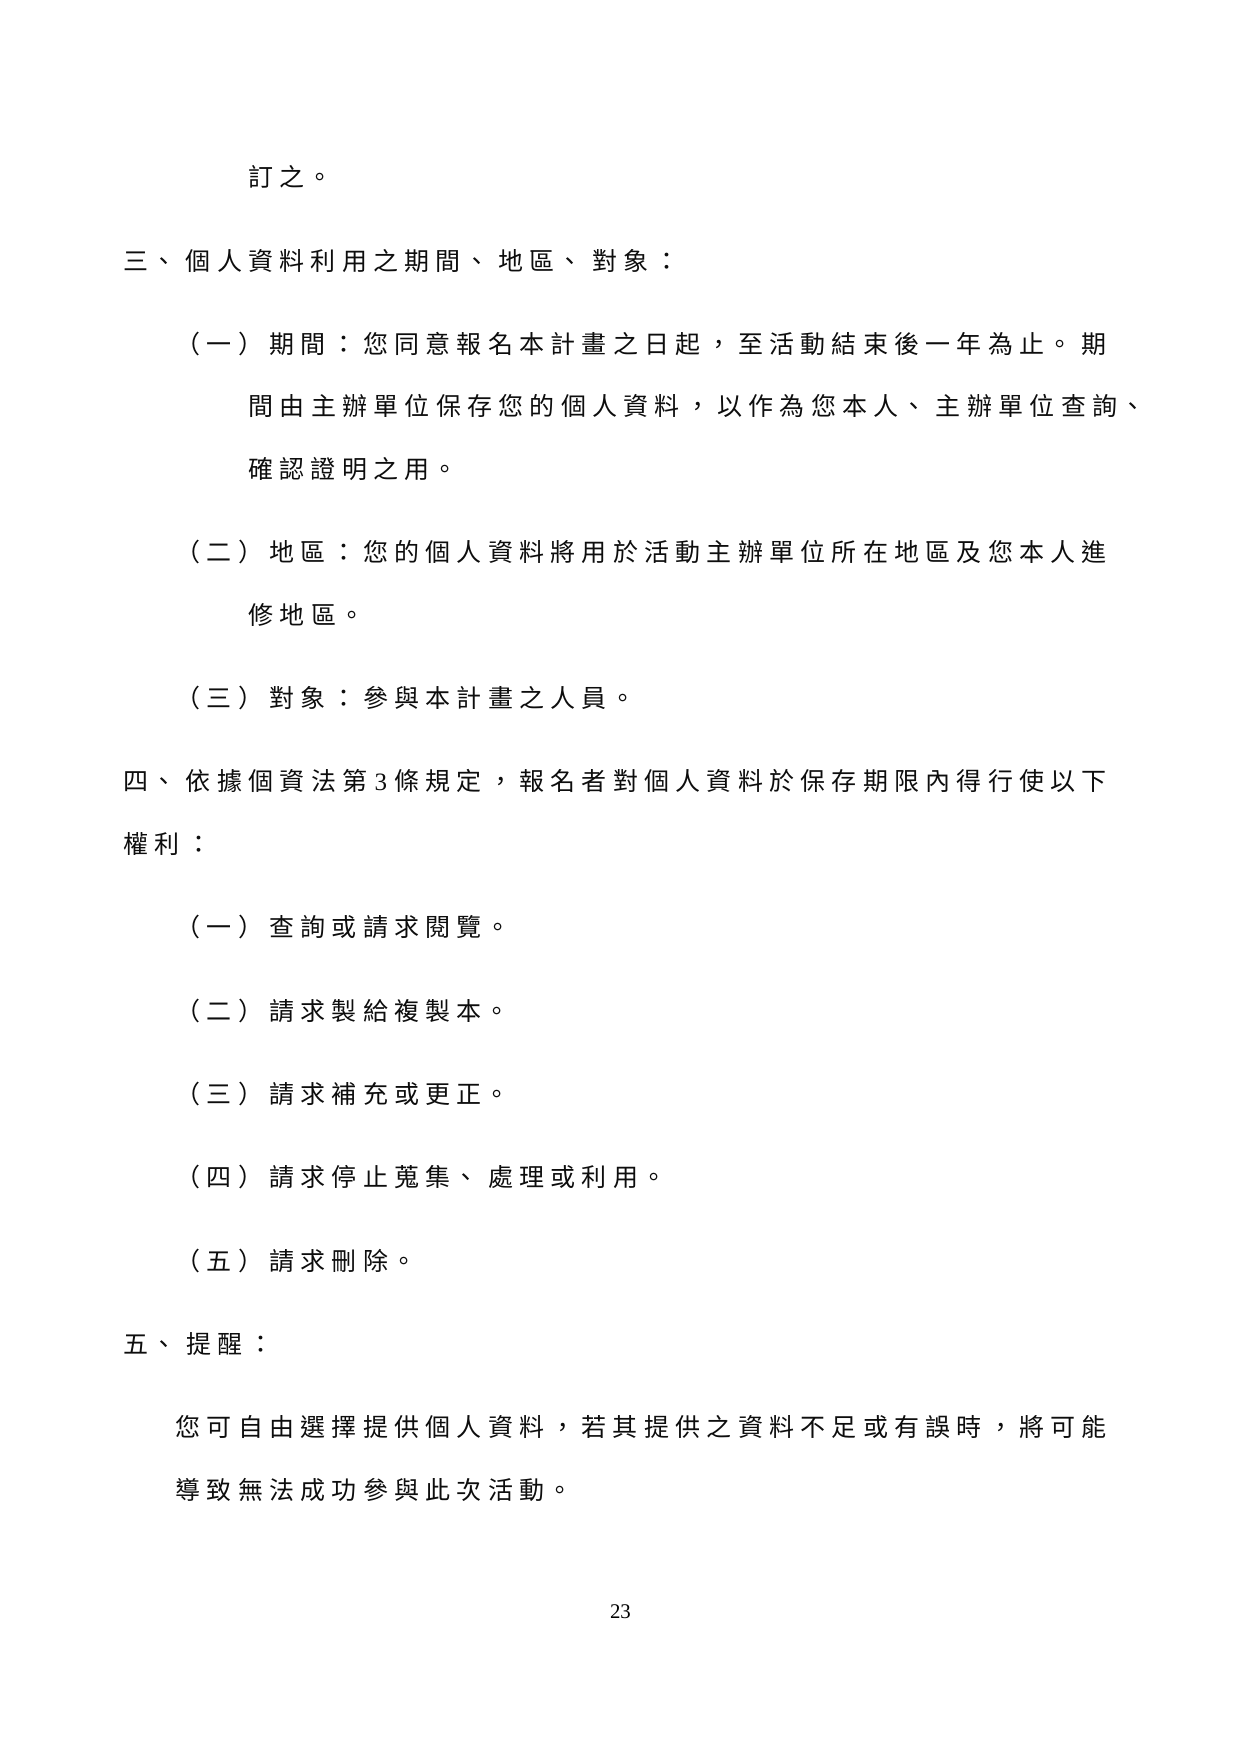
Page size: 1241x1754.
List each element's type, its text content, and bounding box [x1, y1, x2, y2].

text （二）地區：您的個人資料將用於活動主辦單位所在地區及您本人進修地區。 [170, 509, 1120, 634]
text 四、依據個資法第3條規定，報名者對個人資料於保存期限內得行使以下權利： [120, 738, 1120, 863]
text （一）查詢或請求閱覽。 [170, 884, 1120, 947]
text （一）期間：您同意報名本計畫之日起，至活動結束後一年為止。期間由主辦單位保存您的個人資料，以作為您本人、主辦單位查詢、確認證明之用。 [170, 301, 1120, 488]
text （四）請求停止蒐集、處理或利用。 [170, 1134, 1120, 1197]
text 三、個人資料利用之期間、地區、對象： [120, 217, 1120, 280]
text （三）請求補充或更正。 [170, 1051, 1120, 1113]
text （二）請求製給複製本。 [170, 967, 1120, 1030]
text 五、提醒： [120, 1301, 1120, 1363]
text （三）對象：參與本計畫之人員。 [170, 655, 1120, 717]
text （五）請求刪除。 [170, 1217, 1120, 1280]
text 您可自由選擇提供個人資料，若其提供之資料不足或有誤時，將可能導致無法成功參與此次活動。 [169, 1384, 1120, 1509]
text 訂之。 [170, 134, 1120, 197]
